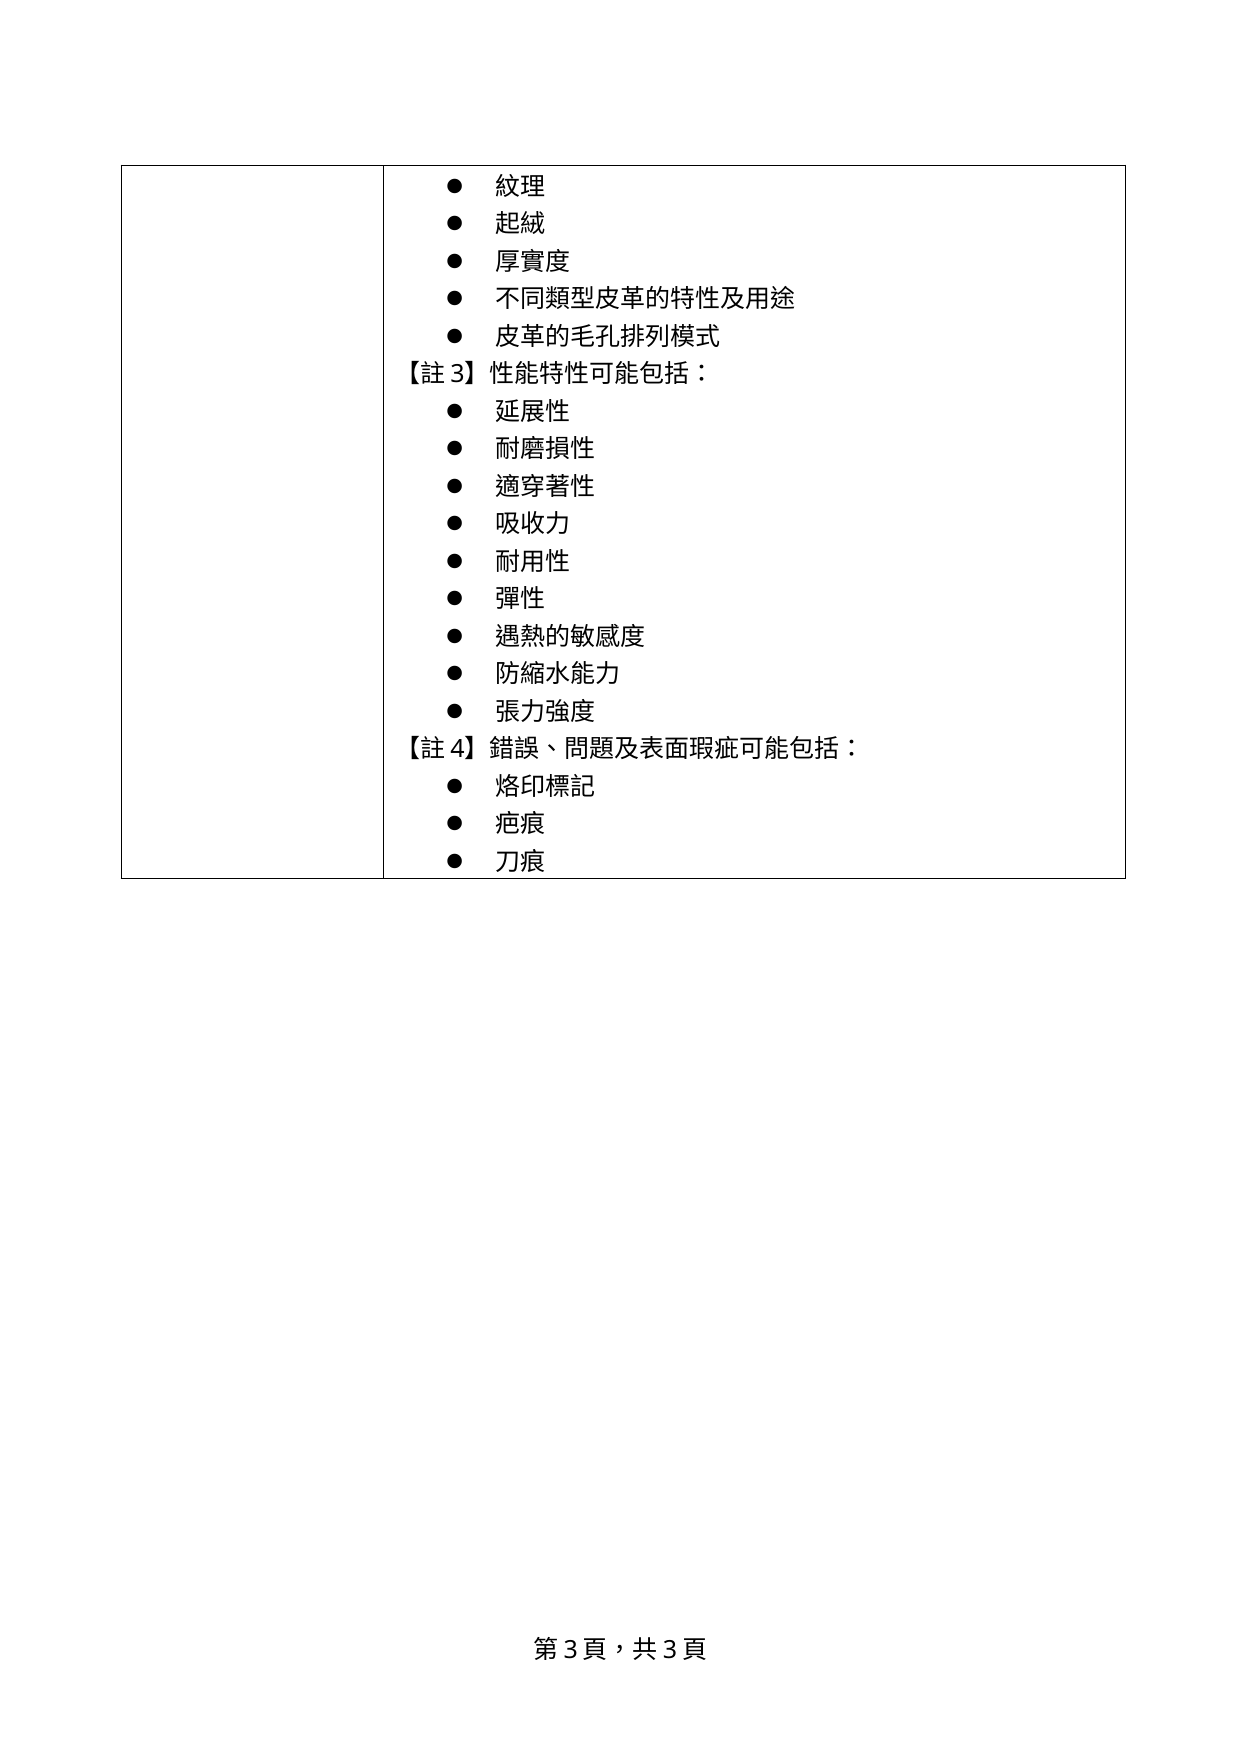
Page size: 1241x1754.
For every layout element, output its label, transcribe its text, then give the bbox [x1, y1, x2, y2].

table_cell [122, 166, 383, 878]
table_cell 【註1】材料可能包括： 天然皮革 小牛皮 牛皮 小山羊皮 山羊皮 水牛皮 袋鼠皮 爬蟲類皮 綿羊皮 鴕鳥皮 鴯鶓皮 豬皮 接著劑及化學物質 PU系接著劑 橡膠系接著劑 甲乙酮 鹵化溶劑 二氯甲烷 汽油 甲醇酒精 溶劑型面漆噴塗 溶劑基乳液 布料 緞紋布 絲綢布 塔夫塔綢布 【註2】物理特性可能包括： 延展度 尺寸 紋理 起絨 厚實度 不同類型皮革的特性及用途 皮革的毛孔排列模式 【註3】性能特性可能包括： 延展性 耐磨損性 適穿著性 吸收力 耐用性 彈性 遇熱的敏感度 防縮水能力 張力強度 【註4】錯誤、問題及表面瑕疵可能包括： 烙印標記 疤痕 刀痕 [384, 166, 1125, 878]
